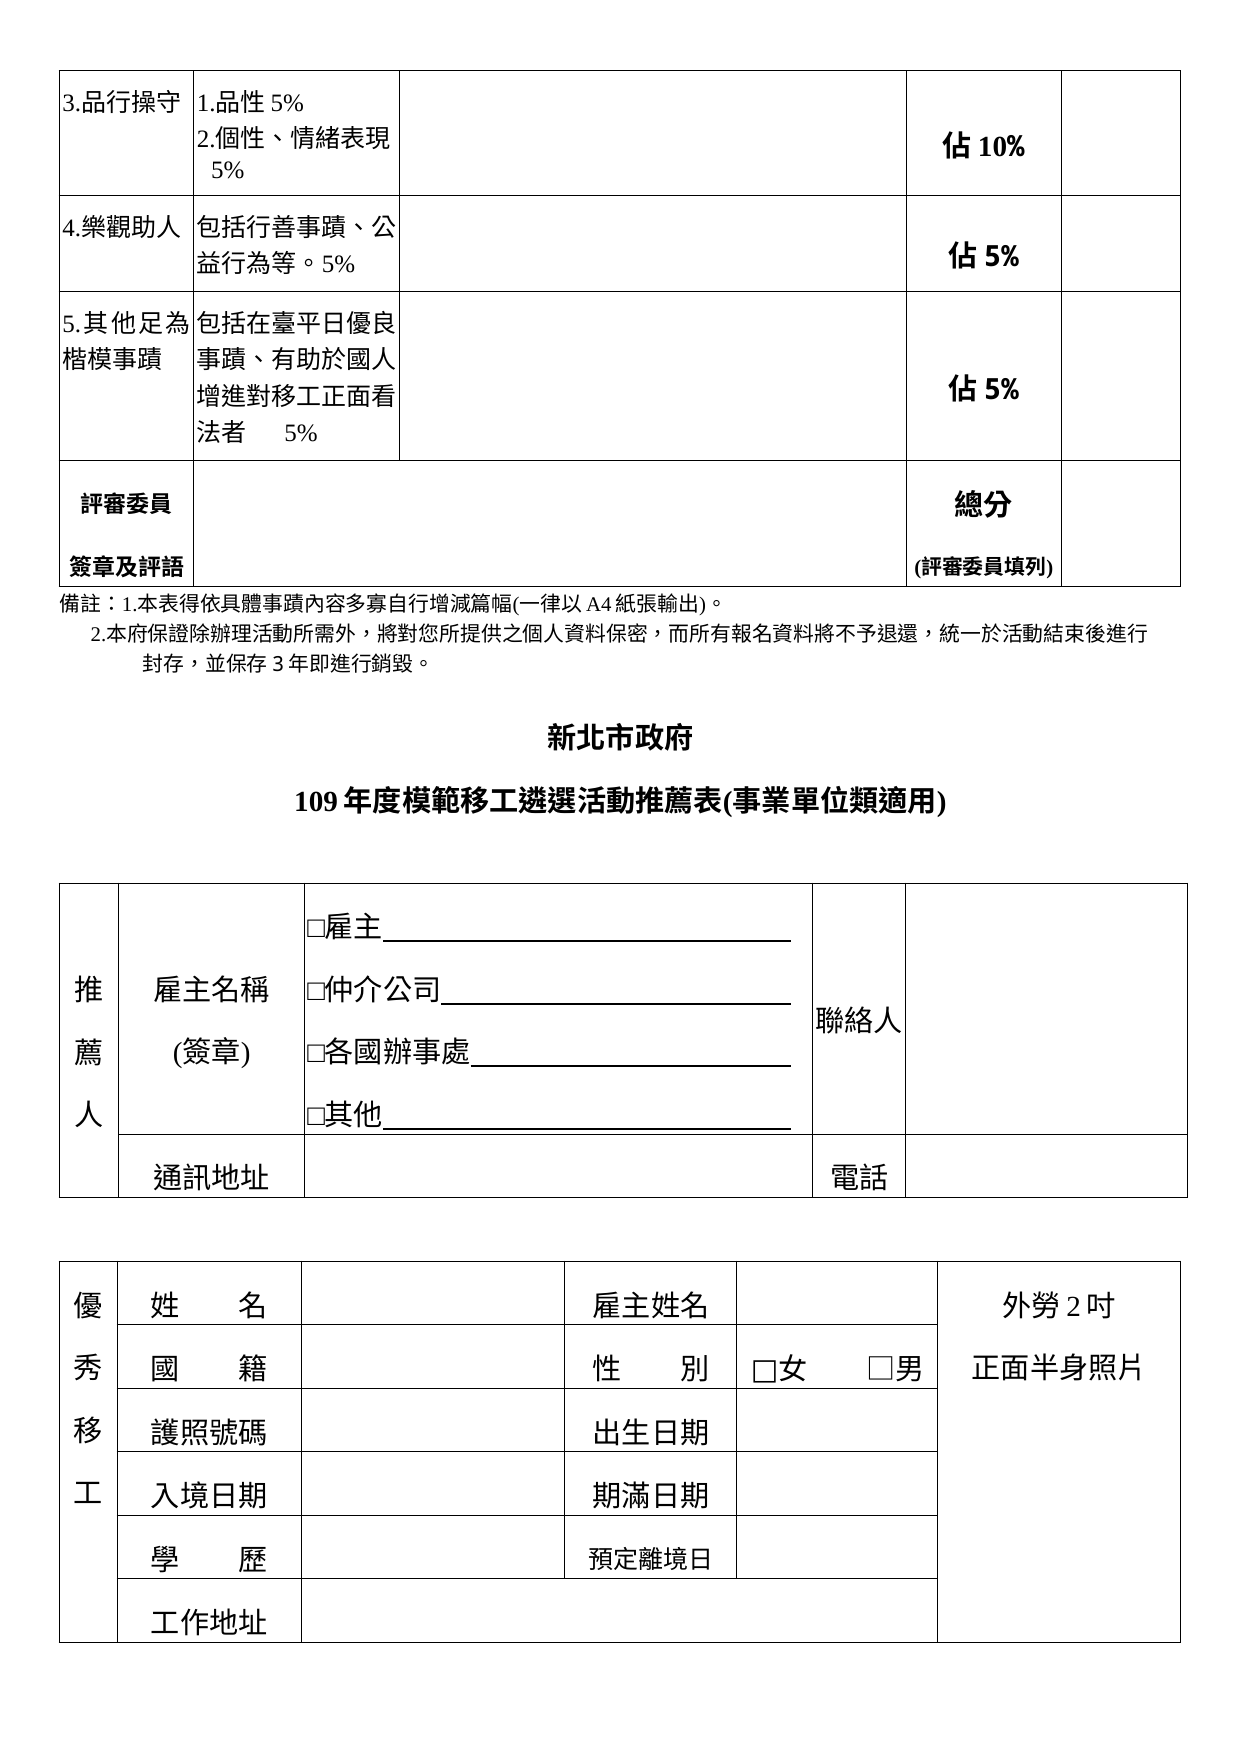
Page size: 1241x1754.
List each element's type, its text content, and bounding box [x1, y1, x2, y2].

table_cell [400, 196, 906, 291]
table_header [302, 1262, 564, 1324]
table_cell 佔5% [907, 196, 1061, 291]
table_header 聯絡人 [813, 884, 905, 1133]
table_cell 工作地址 [118, 1579, 301, 1642]
text 備註：1.本表得依具體事蹟內容多寡自行增減篇幅(一律以A4紙張輸出)。 [59, 587, 1181, 617]
table_cell [305, 1135, 812, 1197]
table_header 優秀移工 [60, 1262, 117, 1642]
table_cell [302, 1579, 937, 1642]
table_cell 佔10% [907, 71, 1061, 195]
table_cell 期滿日期 [565, 1452, 736, 1515]
text 封存，並保存3年即進行銷毀。 [59, 647, 1181, 678]
table_cell 包括在臺平日優良事蹟、有助於國人增進對移工正面看法者 5% [194, 292, 399, 460]
table_cell [302, 1516, 564, 1578]
table_header 雇主名稱 (簽章) [119, 884, 304, 1133]
table_header 外勞2吋 正面半身照片 [938, 1262, 1180, 1642]
table_cell 包括行善事蹟、公益行為等。5% [194, 196, 399, 291]
table_cell [194, 461, 906, 586]
table_cell 電話 [813, 1135, 905, 1197]
table_cell 通訊地址 [119, 1135, 304, 1197]
table_cell [400, 71, 906, 195]
table_cell 3.品行操守 [60, 71, 193, 195]
table_cell [1062, 196, 1180, 291]
table_cell 入境日期 [118, 1452, 301, 1515]
table_cell [737, 1516, 937, 1578]
table_cell 1.品性5% 2.個性、情緒表現 5% [194, 71, 399, 195]
table_header 姓 名 [118, 1262, 301, 1324]
table_cell □女 □男 [737, 1325, 937, 1388]
table_header 推 薦 人 [60, 884, 118, 1197]
table_cell 學 歷 [118, 1516, 301, 1578]
table_header [737, 1262, 937, 1324]
table_header 雇主姓名 [565, 1262, 736, 1324]
text 2.本府保證除辦理活動所需外，將對您所提供之個人資料保密，而所有報名資料將不予退還，統一於活動結束後進行 [59, 617, 1181, 647]
table_cell 預定離境日 [565, 1516, 736, 1578]
table_cell 總分 (評審委員填列) [907, 461, 1061, 586]
table_cell [302, 1325, 564, 1388]
text 新北市政府 [59, 715, 1181, 757]
table_cell [737, 1389, 937, 1451]
table_cell 4.樂觀助人 [60, 196, 193, 291]
table_cell 5.其他足為楷模事蹟 [60, 292, 193, 460]
table_cell [1062, 71, 1180, 195]
table_cell 評審委員 簽章及評語 [60, 461, 193, 586]
table_cell [302, 1452, 564, 1515]
table_header □雇主 □仲介公司 □各國辦事處 □其他 [305, 884, 812, 1133]
table_cell 性 別 [565, 1325, 736, 1388]
table_cell [906, 1135, 1187, 1197]
table_cell [737, 1452, 937, 1515]
table_cell [1062, 461, 1180, 586]
text 109年度模範移工遴選活動推薦表(事業單位類適用) [59, 757, 1181, 820]
table_cell 佔5% [907, 292, 1061, 460]
table_cell [1062, 292, 1180, 460]
table_cell 出生日期 [565, 1389, 736, 1451]
table_cell [400, 292, 906, 460]
table_header [906, 884, 1187, 1133]
table_cell 護照號碼 [118, 1389, 301, 1451]
table_cell [302, 1389, 564, 1451]
table_cell 國 籍 [118, 1325, 301, 1388]
